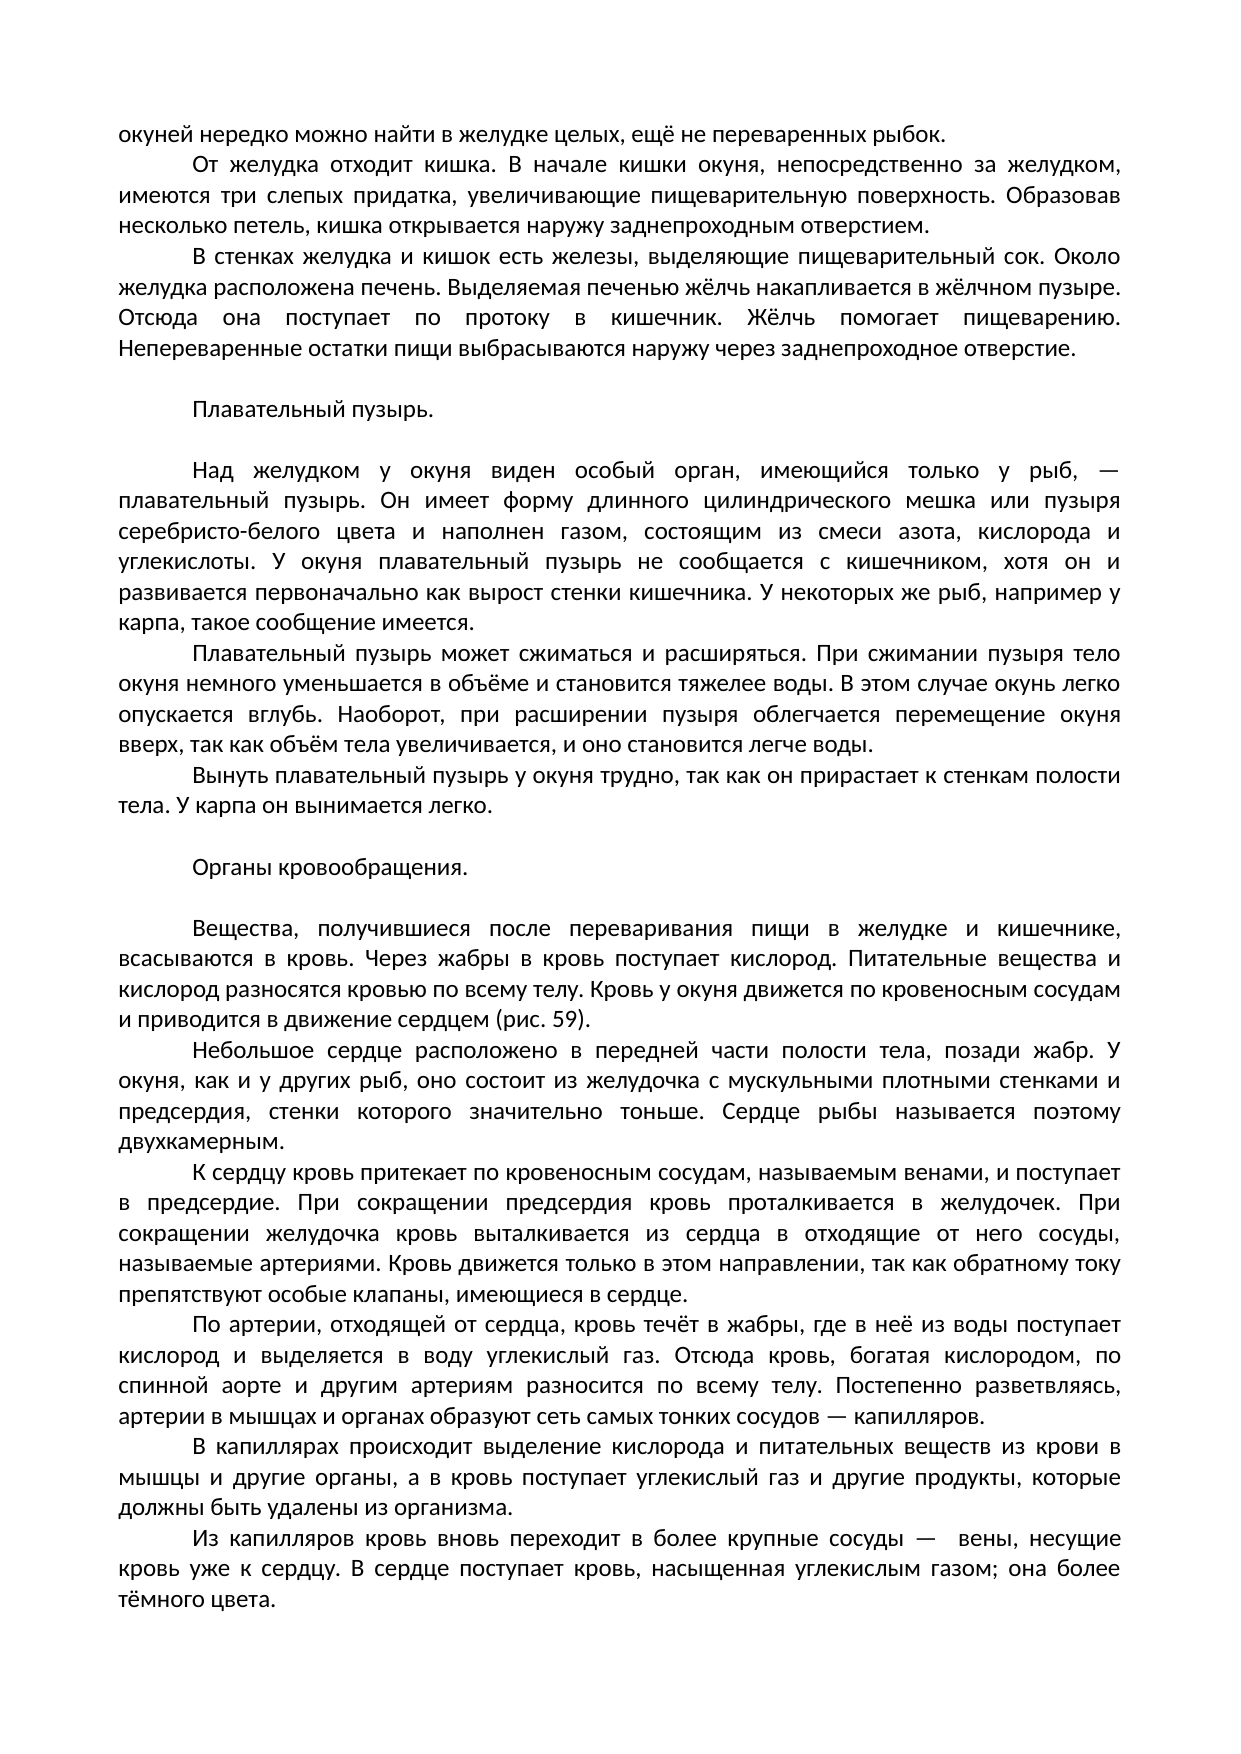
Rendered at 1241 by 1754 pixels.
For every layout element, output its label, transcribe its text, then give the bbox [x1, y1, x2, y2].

text От желудка отходит кишка. В начале кишки окуня, непосредственно за желудком, имеются три слепых придатка, увеличивающие пищеварительную поверхность. Образовав несколько петель, кишка открывается наружу заднепроходным отверстием. [118, 149, 1122, 240]
text Плавательный пузырь. [118, 393, 1122, 423]
text Плавательный пузырь может сжиматься и расширяться. При сжимании пузыря тело окуня немного уменьшается в объёме и становится тяжелее воды. В этом случае окунь легко опускается вглубь. Наоборот, при расширении пузыря облегчается перемещение окуня вверх, так как объём тела увеличивается, и оно становится легче воды. [118, 637, 1122, 759]
text окуней нередко можно найти в желудке целых, ещё не переваренных рыбок. [118, 118, 1122, 149]
text По артерии, отходящей от сердца, кровь течёт в жабры, где в неё из воды поступает кислород и выделяется в воду углекислый газ. Отсюда кровь, богатая кислородом, по спинной аорте и другим артериям разносится по всему телу. Постепенно разветвляясь, артерии в мышцах и органах образуют сеть самых тонких сосудов — капилляров. [118, 1308, 1122, 1431]
text Над желудком у окуня виден особый орган, имеющийся только у рыб, — плавательный пузырь. Он имеет форму длинного цилиндрического мешка или пузыря серебристо-белого цвета и наполнен газом, состоящим из смеси азота, кислорода и углекислоты. У окуня плавательный пузырь не сообщается с кишечником, хотя он и развивается первоначально как вырост стенки кишечника. У некоторых же рыб, например у карпа, такое сообщение имеется. [118, 454, 1122, 637]
text Вынуть плавательный пузырь у окуня трудно, так как он прирастает к стенкам полости тела. У карпа он вынимается легко. [118, 759, 1122, 820]
text К сердцу кровь притекает по кровеносным сосудам, называемым венами, и поступает в предсердие. При сокращении предсердия кровь проталкивается в желудочек. При сокращении желудочка кровь выталкивается из сердца в отходящие от него сосуды, называемые артериями. Кровь движется только в этом направлении, так как обратному току препятствуют особые клапаны, имеющиеся в сердце. [118, 1156, 1122, 1308]
text В капиллярах происходит выделение кислорода и питательных веществ из крови в мышцы и другие органы, а в кровь поступает углекислый газ и другие продукты, которые должны быть удалены из организма. [118, 1431, 1122, 1522]
text Из капилляров кровь вновь переходит в более крупные сосуды — вены, несущие кровь уже к сердцу. В сердце поступает кровь, насыщенная углекислым газом; она более тёмного цвета. [118, 1522, 1122, 1614]
text Небольшое сердце расположено в передней части полости тела, позади жабр. У окуня, как и у других рыб, оно состоит из желудочка с мускульными плотными стенками и предсердия, стенки которого значительно тоньше. Сердце рыбы называется поэтому двухкамерным. [118, 1034, 1122, 1156]
text Органы кровообращения. [118, 851, 1122, 881]
text В стенках желудка и кишок есть железы, выделяющие пищеварительный сок. Около желудка расположена печень. Выделяемая печенью жёлчь накапливается в жёлчном пузыре. Отсюда она поступает по протоку в кишечник. Жёлчь помогает пищеварению. Непереваренные остатки пищи выбрасываются наружу через заднепроходное отверстие. [118, 240, 1122, 362]
text Вещества, получившиеся после переваривания пищи в желудке и кишечнике, всасываются в кровь. Через жабры в кровь поступает кислород. Питательные вещества и кислород разносятся кровью по всему телу. Кровь у окуня движется по кровеносным сосудам и приводится в движение сердцем (рис. 59). [118, 912, 1122, 1034]
